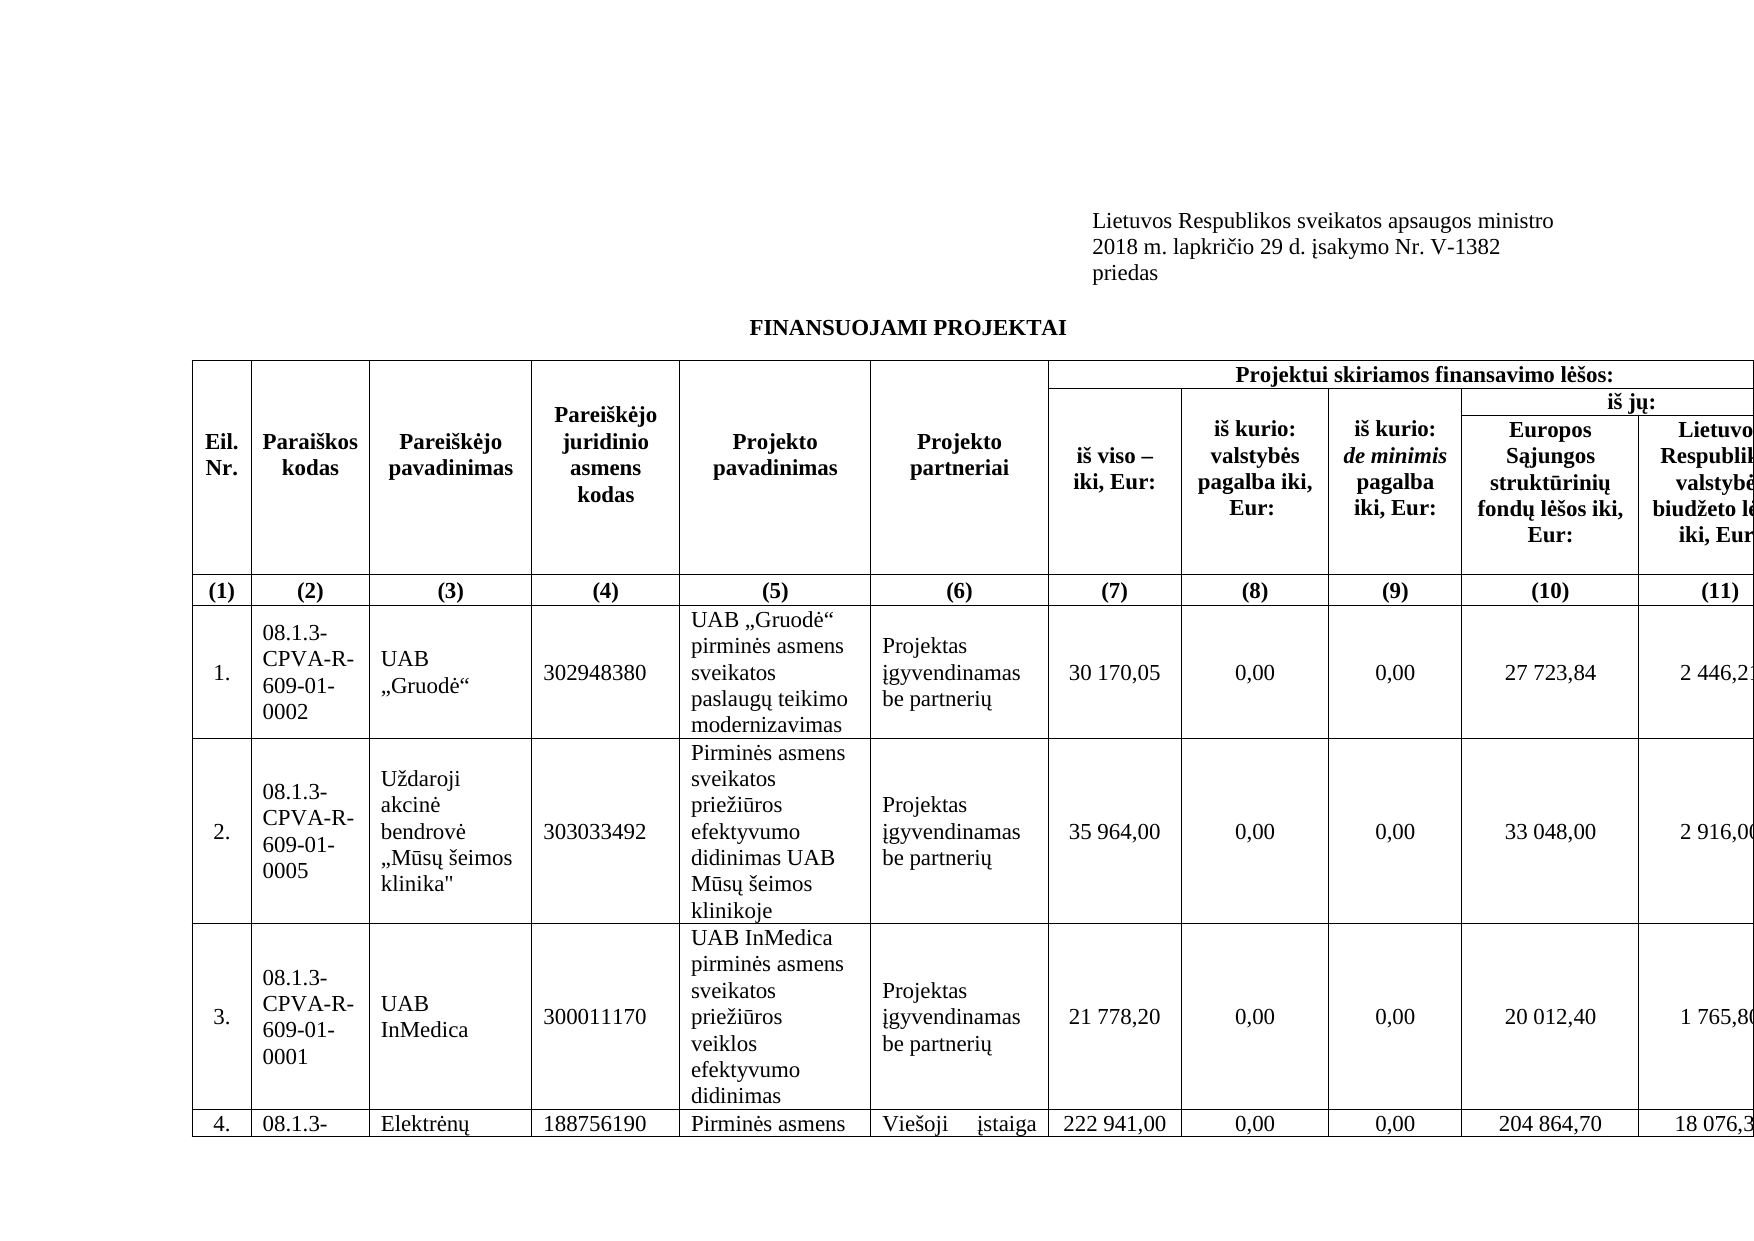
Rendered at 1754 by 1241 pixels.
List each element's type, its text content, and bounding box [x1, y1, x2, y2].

table_cell Projektas įgyvendinamas be partnerių [871, 606, 1048, 738]
table_cell (8) [1182, 575, 1328, 605]
table_cell (9) [1329, 575, 1461, 605]
table_cell (6) [871, 575, 1048, 605]
table_cell 2 446,21 [1639, 606, 1753, 738]
table_header Pareiškėjo juridinio asmens kodas [532, 361, 679, 574]
table_cell UAB „Gruodė“ [370, 606, 531, 738]
table_cell Projektas įgyvendinamas be partnerių [871, 739, 1048, 923]
table_cell 33 048,00 [1462, 739, 1638, 923]
table_cell 0,00 [1182, 739, 1328, 923]
table_cell Pirminės asmens sveikatos priežiūros efektyvumo didinimas UAB Mūsų šeimos klinikoje [859, 739, 870, 923]
table_header Projekto partneriai [871, 361, 1048, 574]
table_cell 30 170,05 [1049, 606, 1181, 738]
table_cell 0,00 [1450, 1110, 1461, 1136]
table_cell (11) [1639, 575, 1753, 605]
table_cell 0,00 [1329, 739, 1461, 923]
table_cell 1. [193, 606, 251, 738]
table_cell 08.1.3-CPVA-R-609-01-0005 [252, 739, 369, 923]
table_header Pareiškėjo pavadinimas [370, 361, 531, 574]
text Lietuvos Respublikos sveikatos apsaugos ministro [1092, 207, 1624, 233]
table_cell 1 765,80 [1639, 924, 1753, 1109]
table_cell (10) [1462, 575, 1638, 605]
table_cell 2 916,00 [1639, 739, 1753, 923]
table_cell Europos Sąjungos struktūrinių fondų lėšos iki, Eur: [1462, 416, 1473, 574]
table_header Projekto pavadinimas [680, 361, 870, 574]
table_cell 204 864,70 [1462, 1110, 1473, 1136]
table_cell 35 964,00 [1049, 739, 1181, 923]
table_cell 08.1.3-CPVA-R-609-01-0001 [252, 924, 369, 1109]
table_cell 0,00 [1317, 1110, 1328, 1136]
table_cell 0,00 [1329, 924, 1461, 1109]
text 2018 m. lapkričio 29 d. įsakymo Nr. V-1382 [1092, 233, 1624, 259]
table_cell Lietuvos Respublikos valstybės biudžeto lėšos iki, Eur: [1639, 416, 1650, 574]
table_cell UAB InMedica [370, 924, 531, 1109]
table_cell 302948380 [532, 606, 679, 738]
table_cell (2) [252, 575, 369, 605]
table_cell 3. [193, 924, 251, 1109]
table_cell (4) [532, 575, 679, 605]
table_cell 0,00 [1182, 606, 1328, 738]
table_cell (5) [680, 575, 870, 605]
table_cell 300011170 [532, 924, 679, 1109]
table_cell UAB „Gruodė“ pirminės asmens sveikatos paslaugų teikimo modernizavimas [859, 606, 870, 738]
table_cell 188756190 [532, 1110, 543, 1136]
table_cell 18 076,30 [1639, 1110, 1650, 1136]
table_cell 222 941,00 [1170, 1110, 1181, 1136]
table_cell (3) [370, 575, 531, 605]
table_cell Europos Sąjungos struktūrinių fondų lėšos iki, Eur: [1628, 416, 1638, 574]
table_cell (1) [193, 575, 251, 605]
table_cell 2. [193, 739, 251, 923]
table_cell iš kurio: de minimis pagalba iki, Eur: [1329, 389, 1461, 574]
table_cell (7) [1049, 575, 1181, 605]
table_cell 21 778,20 [1049, 924, 1181, 1109]
table_cell UAB InMedica pirminės asmens sveikatos priežiūros veiklos efektyvumo didinimas [680, 924, 691, 1109]
table_cell 222 941,00 [1049, 1110, 1059, 1136]
table_cell 204 864,70 [1628, 1110, 1638, 1136]
table_cell iš kurio: valstybės pagalba iki, Eur: [1182, 389, 1328, 574]
table_cell iš viso – iki, Eur: [1049, 389, 1181, 574]
table_cell 08.1.3-CPVA-R-609-01-0002 [252, 606, 369, 738]
table_cell Pirminės asmens sveikatos priežiūros efektyvumo didinimas UAB Mūsų šeimos klinikoje [680, 739, 691, 923]
table_cell 0,00 [1329, 1110, 1340, 1136]
table_cell 303033492 [532, 739, 679, 923]
table_header Paraiškos kodas [252, 361, 369, 574]
table_cell 4. [193, 1110, 203, 1136]
table_cell UAB InMedica pirminės asmens sveikatos priežiūros veiklos efektyvumo didinimas [859, 924, 870, 1109]
table_cell 27 723,84 [1462, 606, 1638, 738]
table_cell 0,00 [1329, 606, 1461, 738]
table_cell 188756190 [668, 1110, 679, 1136]
table_cell iš jų: [1462, 389, 1473, 415]
table_cell Projektas įgyvendinamas be partnerių [871, 924, 1048, 1109]
table_header Eil. Nr. [193, 361, 251, 574]
table_cell 0,00 [1182, 1110, 1192, 1136]
table_cell Uždaroji akcinė bendrovė „Mūsų šeimos klinika" [370, 739, 531, 923]
table_cell 4. [240, 1110, 251, 1136]
text FINANSUOJAMI PROJEKTAI [192, 314, 1624, 341]
table_cell 0,00 [1182, 924, 1328, 1109]
text priedas [1092, 259, 1624, 286]
table_cell UAB „Gruodė“ pirminės asmens sveikatos paslaugų teikimo modernizavimas [680, 606, 691, 738]
table_cell 20 012,40 [1462, 924, 1638, 1109]
